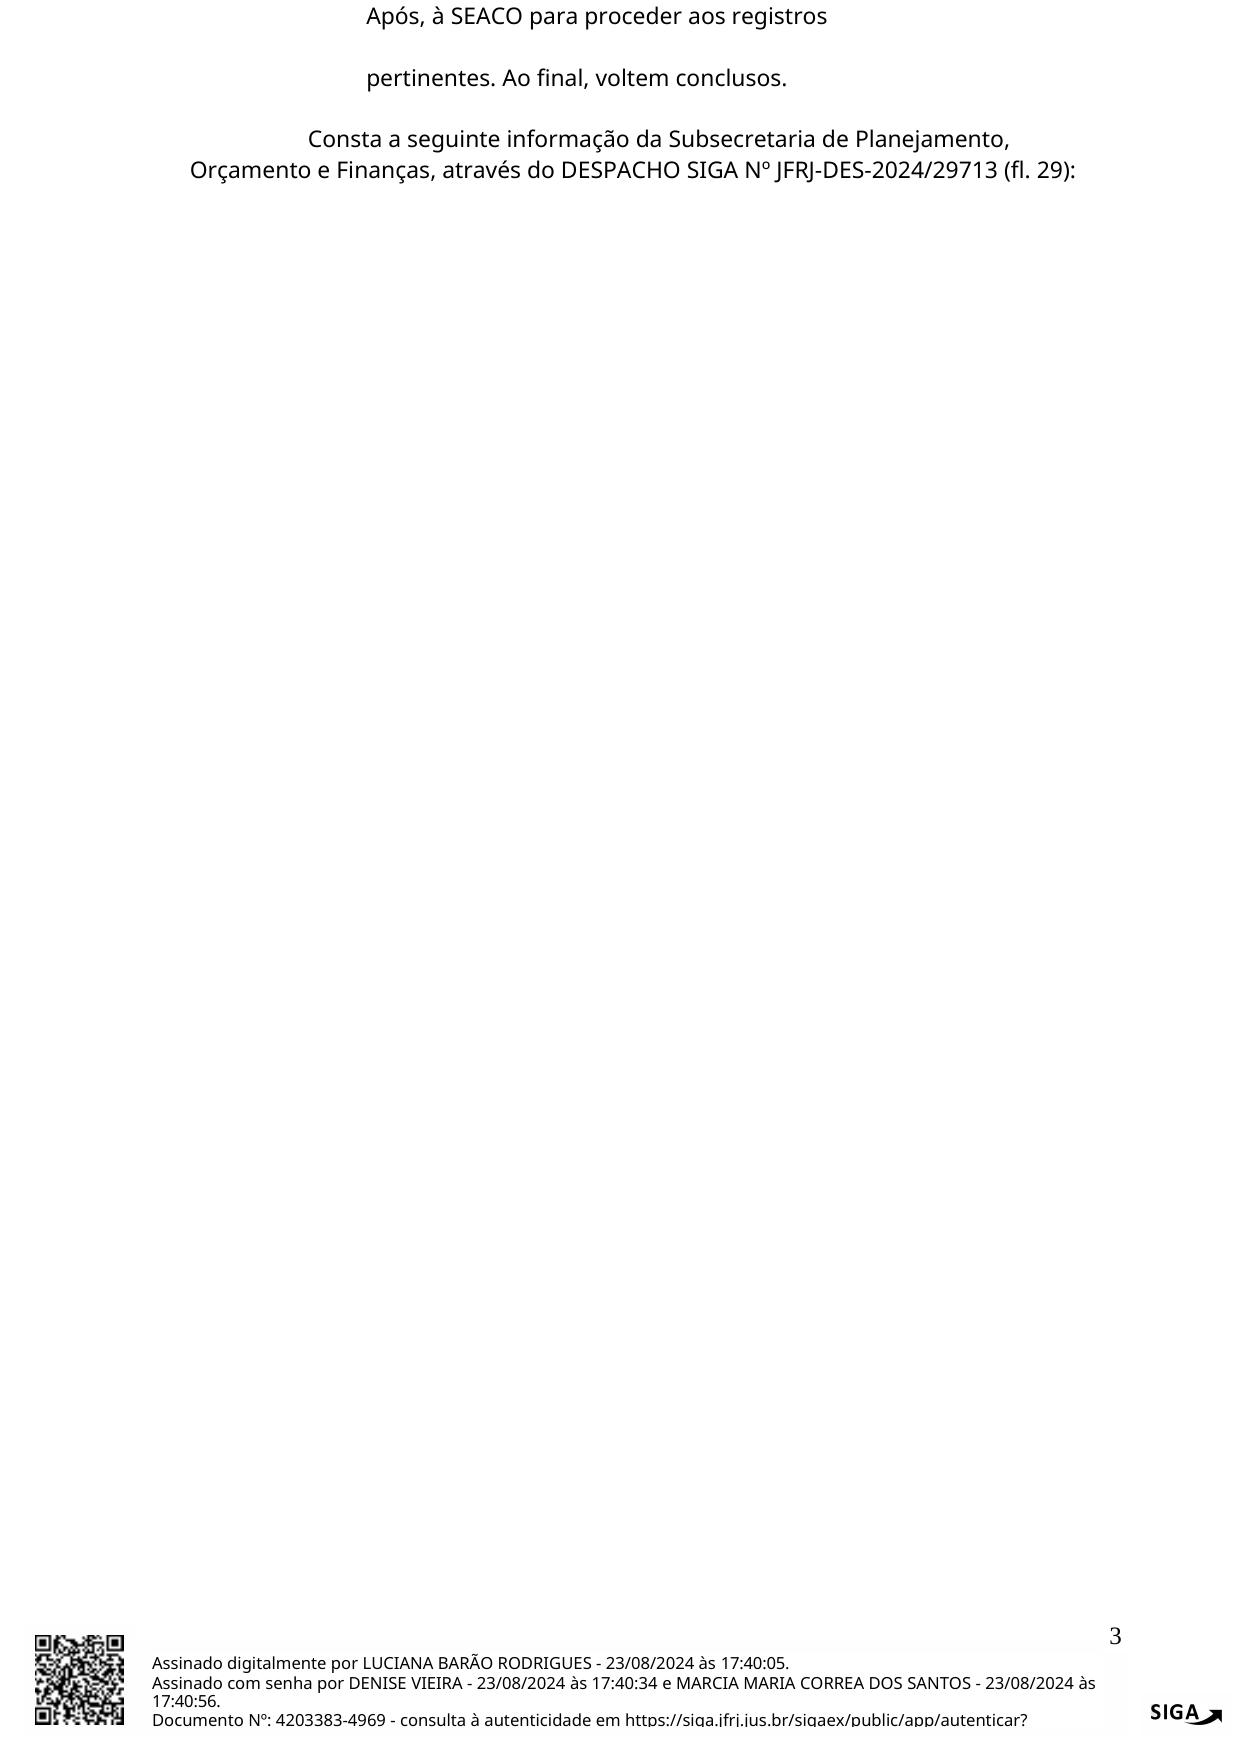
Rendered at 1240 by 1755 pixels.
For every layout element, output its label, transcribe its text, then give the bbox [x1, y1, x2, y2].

text Após, à SEACO para proceder aos registros pertinentes. Ao final, voltem conclusos. [366, 0, 943, 93]
text Consta a seguinte informação da Subsecretaria de Planejamento, Orçamento e Finanças, através do DESPACHO SIGA Nº JFRJ-DES-2024/29713 (fl. 29): [189, 123, 1103, 186]
